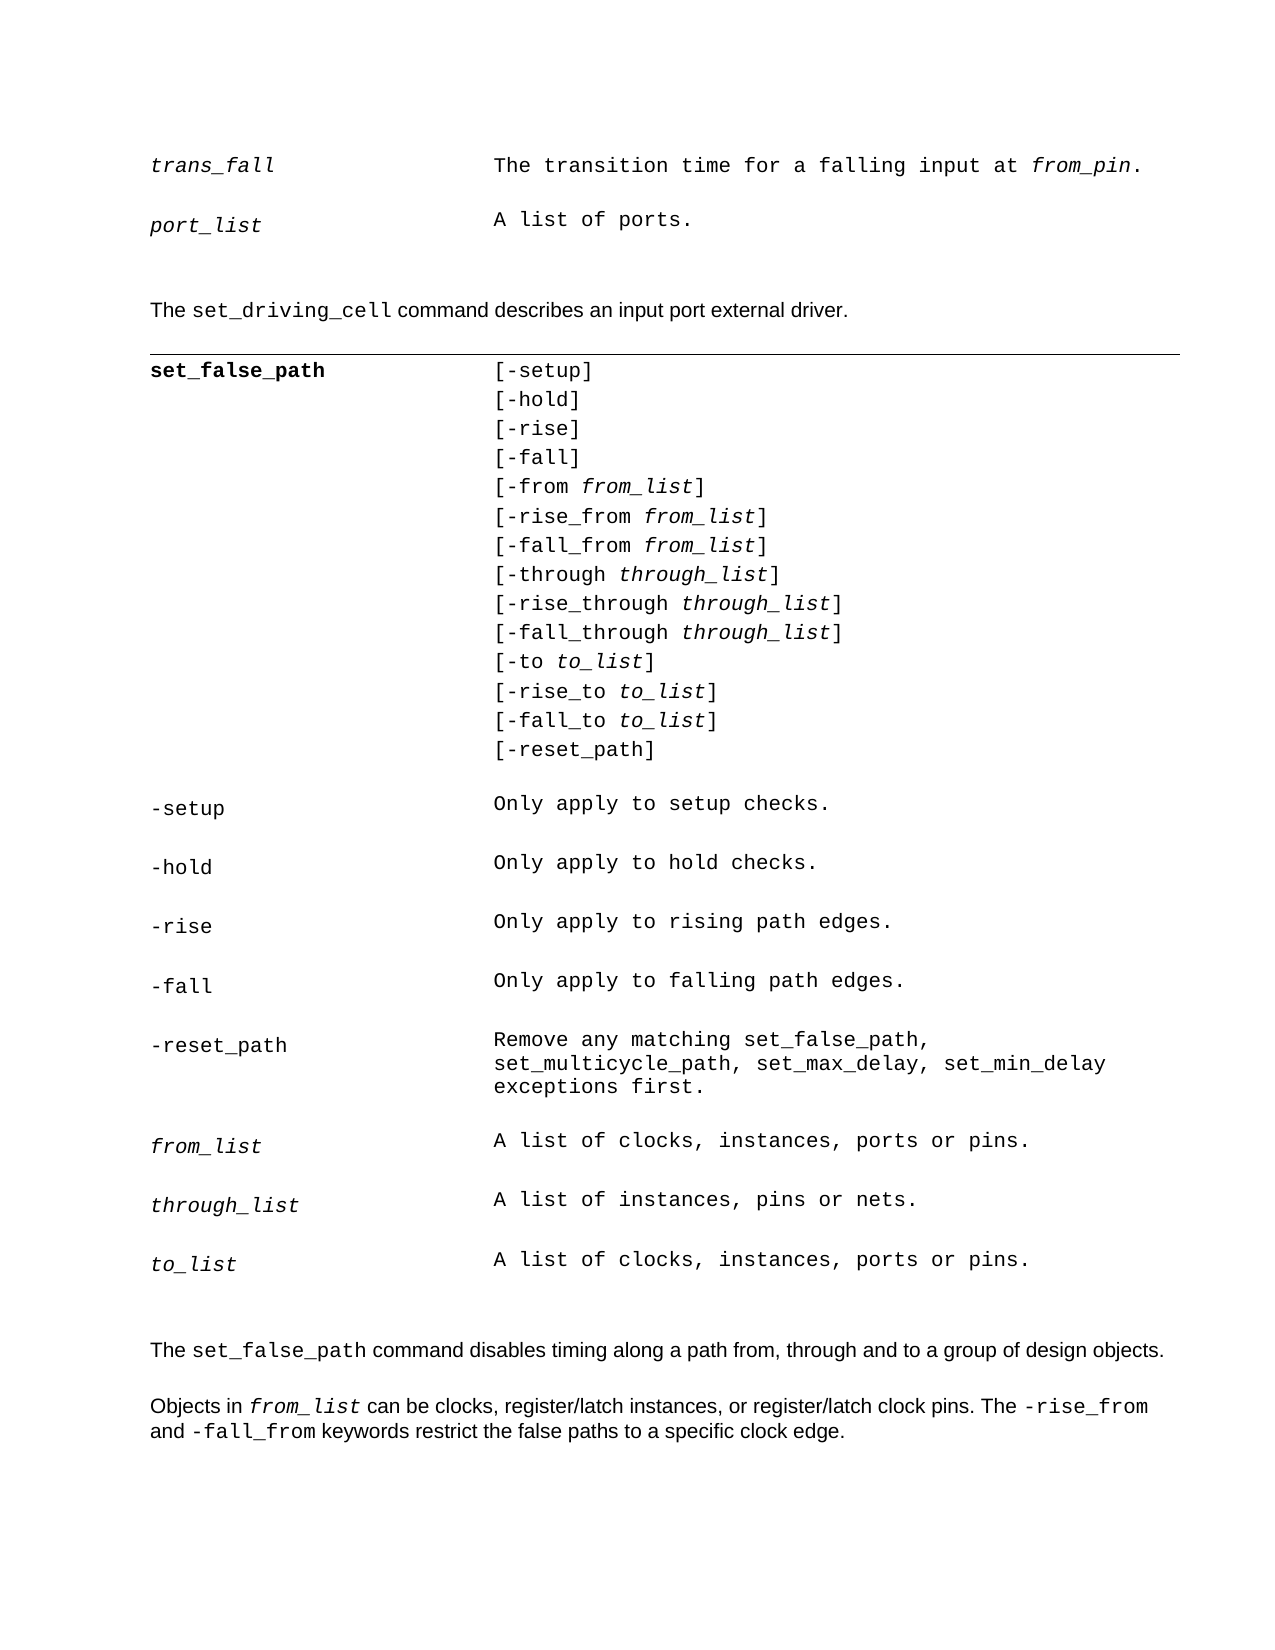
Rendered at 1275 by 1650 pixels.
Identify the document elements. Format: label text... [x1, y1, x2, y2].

text Objects in from_list can be clocks, register/latch instances, or register/latch clock pins. The -rise_from and -fall_from keywords restrict the false paths to a specific clock edge. [150, 1393, 1180, 1445]
table_cell The transition time for a falling input at from_pin. [493, 150, 1180, 209]
table_cell port_list [150, 209, 493, 268]
text The set_false_path command disables timing along a path from, through and to a group of design objects. [150, 1338, 1180, 1363]
table_cell A list of clocks, instances, ports or pins. [493, 1130, 1180, 1189]
text The set_driving_cell command describes an input port external driver. [150, 298, 1180, 324]
table_cell -fall [150, 970, 493, 1029]
table_cell -reset_path [150, 1029, 493, 1130]
table_cell trans_fall [150, 150, 493, 209]
table_cell -rise [150, 911, 493, 970]
table_cell Only apply to falling path edges. [493, 970, 1180, 1029]
table_cell Only apply to rising path edges. [493, 911, 1180, 970]
table_cell through_list [150, 1189, 493, 1248]
table_cell A list of instances, pins or nets. [493, 1189, 1180, 1248]
table_cell -hold [150, 852, 493, 911]
table_cell A list of ports. [493, 209, 1180, 268]
table_cell -setup [150, 793, 493, 852]
table_cell Only apply to setup checks. [493, 793, 1180, 852]
table_cell Only apply to hold checks. [493, 852, 1180, 911]
table_header [-setup] [-hold] [-rise] [-fall] [-from from_list] [-rise_from from_list] [-fall_from from_list] [-through through_list] [-rise_through through_list] [-fall_through through_list] [-to to_list] [-rise_to to_list] [-fall_to to_list] [-reset_path] [493, 355, 1180, 793]
table_cell to_list [150, 1249, 493, 1308]
table_cell A list of clocks, instances, ports or pins. [493, 1249, 1180, 1308]
table_cell Remove any matching set_false_path, set_multicycle_path, set_max_delay, set_min_delay exceptions first. [493, 1029, 1180, 1130]
table_cell from_list [150, 1130, 493, 1189]
table_header set_false_path [150, 355, 493, 793]
